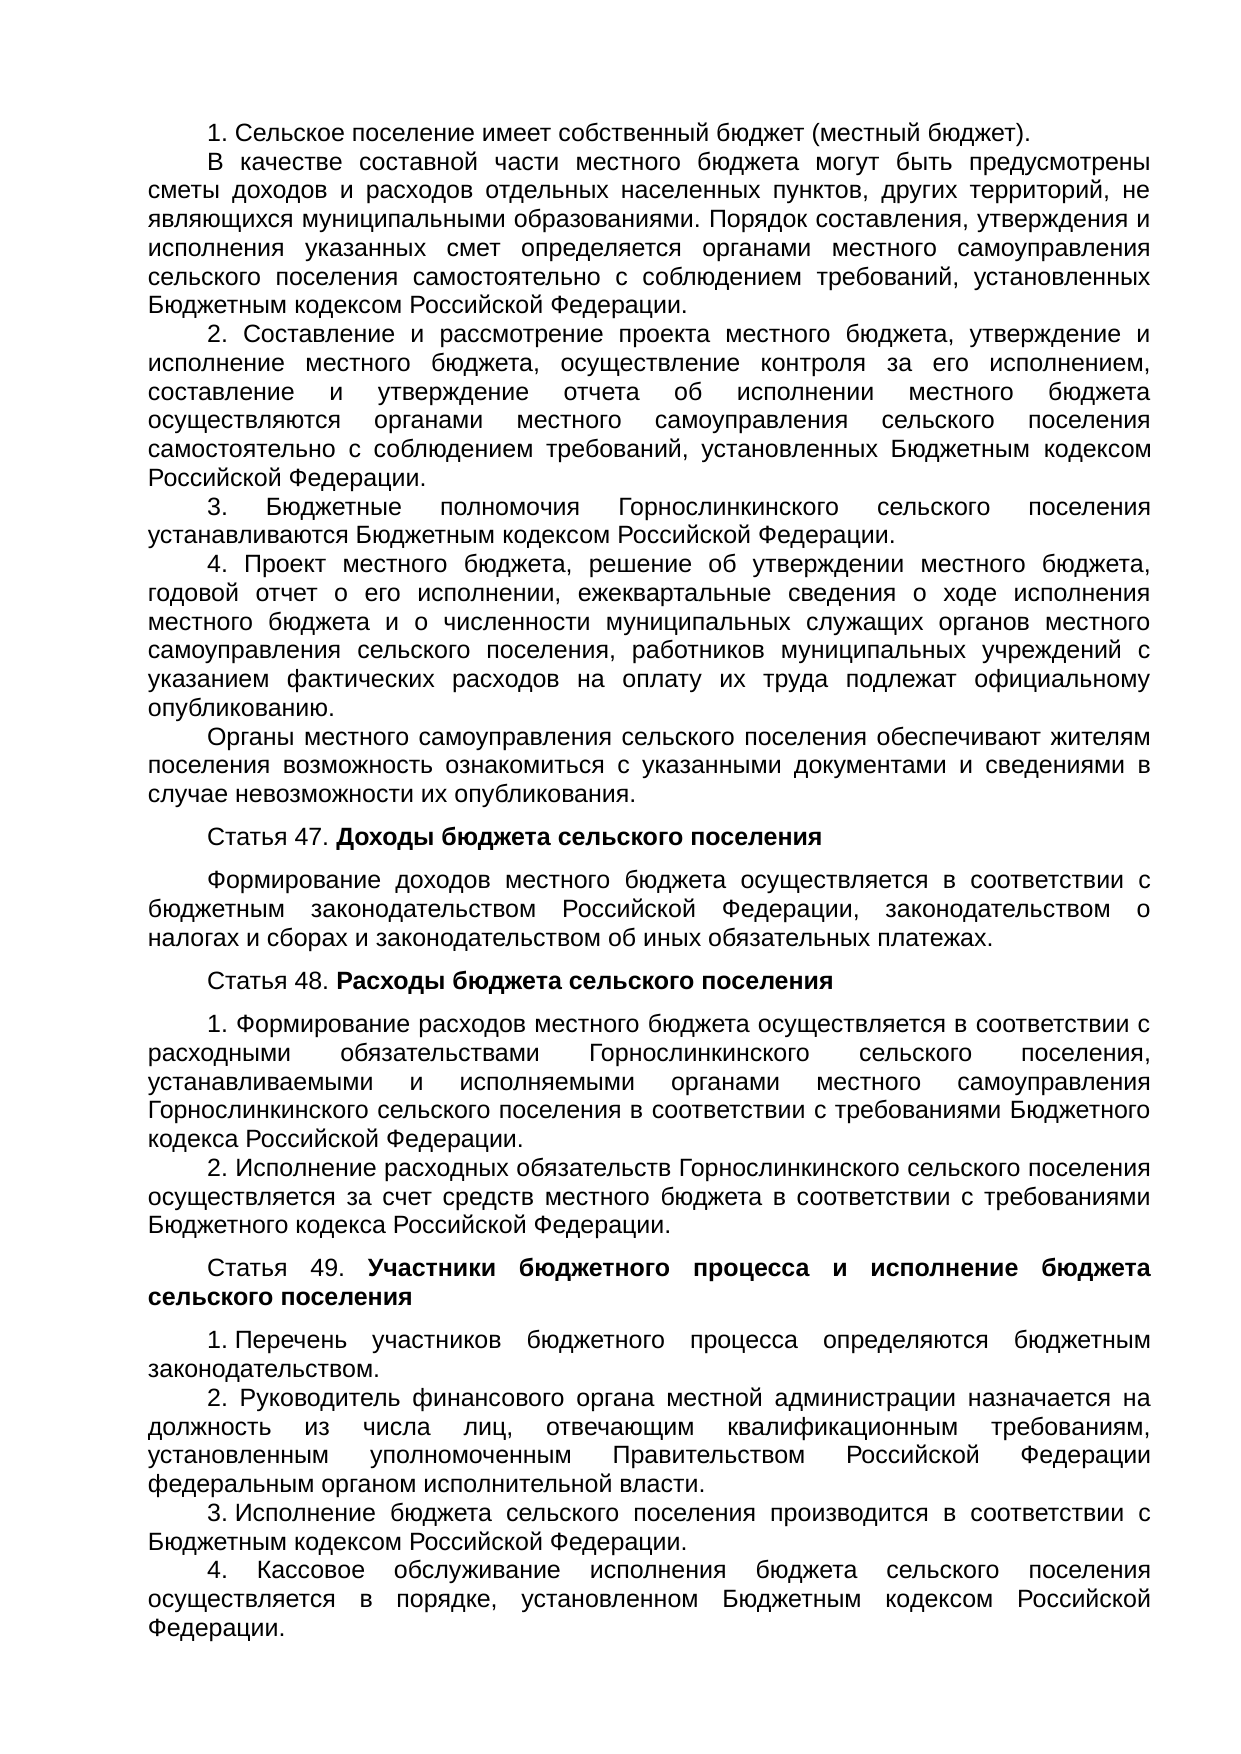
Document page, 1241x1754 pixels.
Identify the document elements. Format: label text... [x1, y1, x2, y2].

text Статья 49. Участники бюджетного процесса и исполнение бюджета сельского поселения [148, 1253, 1152, 1311]
text В качестве составной части местного бюджета могут быть предусмотрены сметы доходов и расходов отдельных населенных пунктов, других территорий, не являющихся муниципальными образованиями. Порядок составления, утверждения и исполнения указанных смет определяется органами местного самоуправления сельского поселения самостоятельно с соблюдением требований, установленных Бюджетным кодексом Российской Федерации. [148, 147, 1152, 319]
text 2. Исполнение расходных обязательств Горнослинкинского сельского поселения осуществляется за счет средств местного бюджета в соответствии с требованиями Бюджетного кодекса Российской Федерации. [148, 1153, 1152, 1239]
text 1. Формирование расходов местного бюджета осуществляется в соответствии с расходными обязательствами Горнослинкинского сельского поселения, устанавливаемыми и исполняемыми органами местного самоуправления Горнослинкинского сельского поселения в соответствии с требованиями Бюджетного кодекса Российской Федерации. [148, 1009, 1152, 1153]
text 3. Исполнение бюджета сельского поселения производится в соответствии с Бюджетным кодексом Российской Федерации. [148, 1498, 1152, 1555]
text Органы местного самоуправления сельского поселения обеспечивают жителям поселения возможность ознакомиться с указанными документами и сведениями в случае невозможности их опубликования. [148, 722, 1152, 808]
text 1. Перечень участников бюджетного процесса определяются бюджетным законодательством. [148, 1325, 1152, 1383]
text 2. Руководитель финансового органа местной администрации назначается на должность из числа лиц, отвечающим квалификационным требованиям, установленным уполномоченным Правительством Российской Федерации федеральным органом исполнительной власти. [148, 1383, 1152, 1498]
text Статья 48. Расходы бюджета сельского поселения [148, 966, 1152, 995]
text Статья 47. Доходы бюджета сельского поселения [148, 822, 1152, 851]
text 4. Проект местного бюджета, решение об утверждении местного бюджета, годовой отчет о его исполнении, ежеквартальные сведения о ходе исполнения местного бюджета и о численности муниципальных служащих органов местного самоуправления сельского поселения, работников муниципальных учреждений с указанием фактических расходов на оплату их труда подлежат официальному опубликованию. [148, 549, 1152, 722]
text 2. Составление и рассмотрение проекта местного бюджета, утверждение и исполнение местного бюджета, осуществление контроля за его исполнением, составление и утверждение отчета об исполнении местного бюджета осуществляются органами местного самоуправления сельского поселения самостоятельно с соблюдением требований, установленных Бюджетным кодексом Российской Федерации. [148, 319, 1152, 492]
text 1. Сельское поселение имеет собственный бюджет (местный бюджет). [148, 118, 1152, 147]
text Формирование доходов местного бюджета осуществляется в соответствии с бюджетным законодательством Российской Федерации, законодательством о налогах и сборах и законодательством об иных обязательных платежах. [148, 865, 1152, 952]
text 4. Кассовое обслуживание исполнения бюджета сельского поселения осуществляется в порядке, установленном Бюджетным кодексом Российской Федерации. [148, 1555, 1152, 1642]
text 3. Бюджетные полномочия Горнослинкинского сельского поселения устанавливаются Бюджетным кодексом Российской Федерации. [148, 492, 1152, 549]
